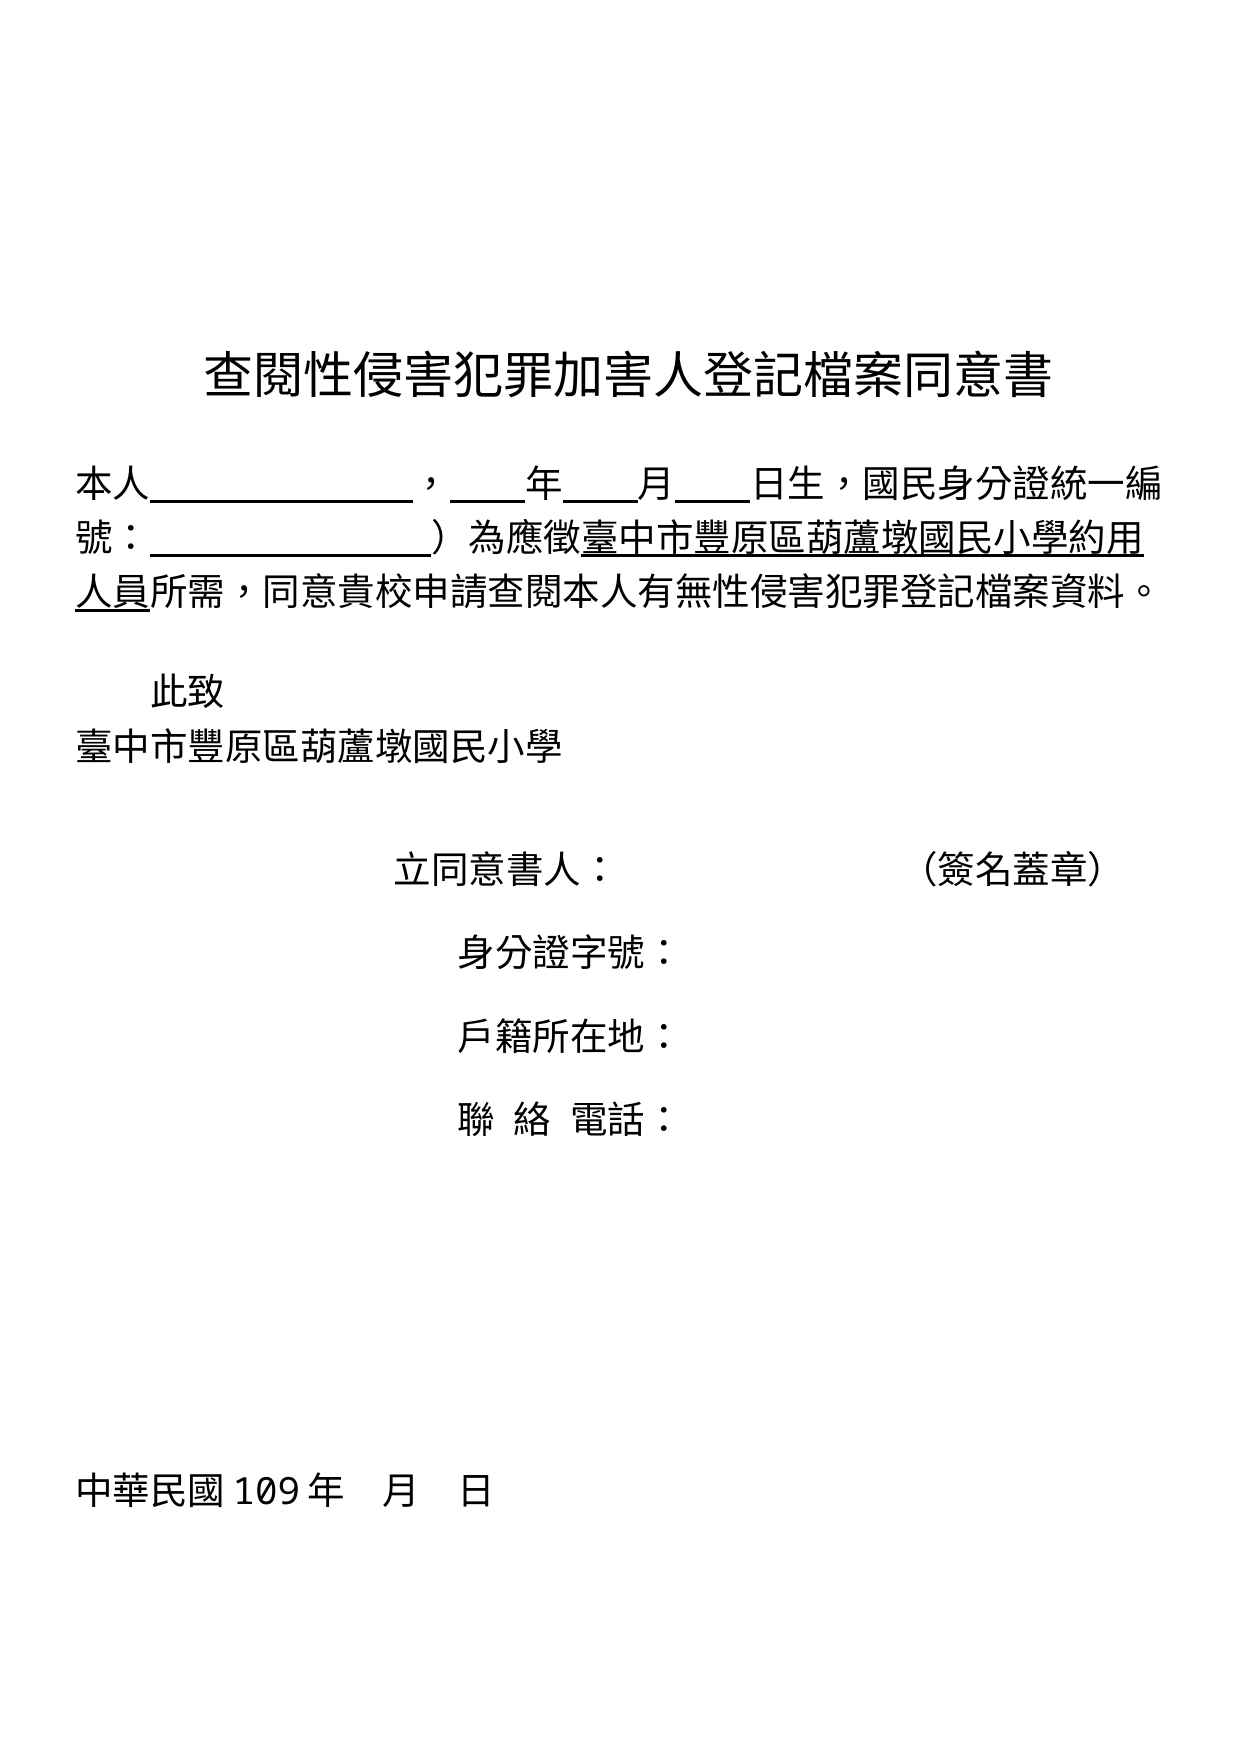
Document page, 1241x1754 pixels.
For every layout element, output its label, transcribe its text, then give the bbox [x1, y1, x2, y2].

text 聯 絡 電話： [75, 1067, 1165, 1150]
text 身分證字號： [75, 900, 1165, 983]
text 臺中市豐原區葫蘆墩國民小學 [75, 717, 1165, 771]
text 查閱性侵害犯罪加害人登記檔案同意書 [75, 335, 1181, 408]
text 戶籍所在地： [75, 983, 1165, 1067]
text 本人 ， 年 月 日生，國民身分證統一編號： ）為應徵臺中市豐原區葫蘆墩國民小學約用人員所需，同意貴校申請查閱本人有無性侵害犯罪登記檔案資料。 [75, 454, 1165, 616]
text 中華民國109年 月 日 [75, 1462, 1165, 1514]
text 此致 [75, 662, 1165, 717]
text 立同意書人： （簽名蓋章） [75, 817, 1165, 900]
